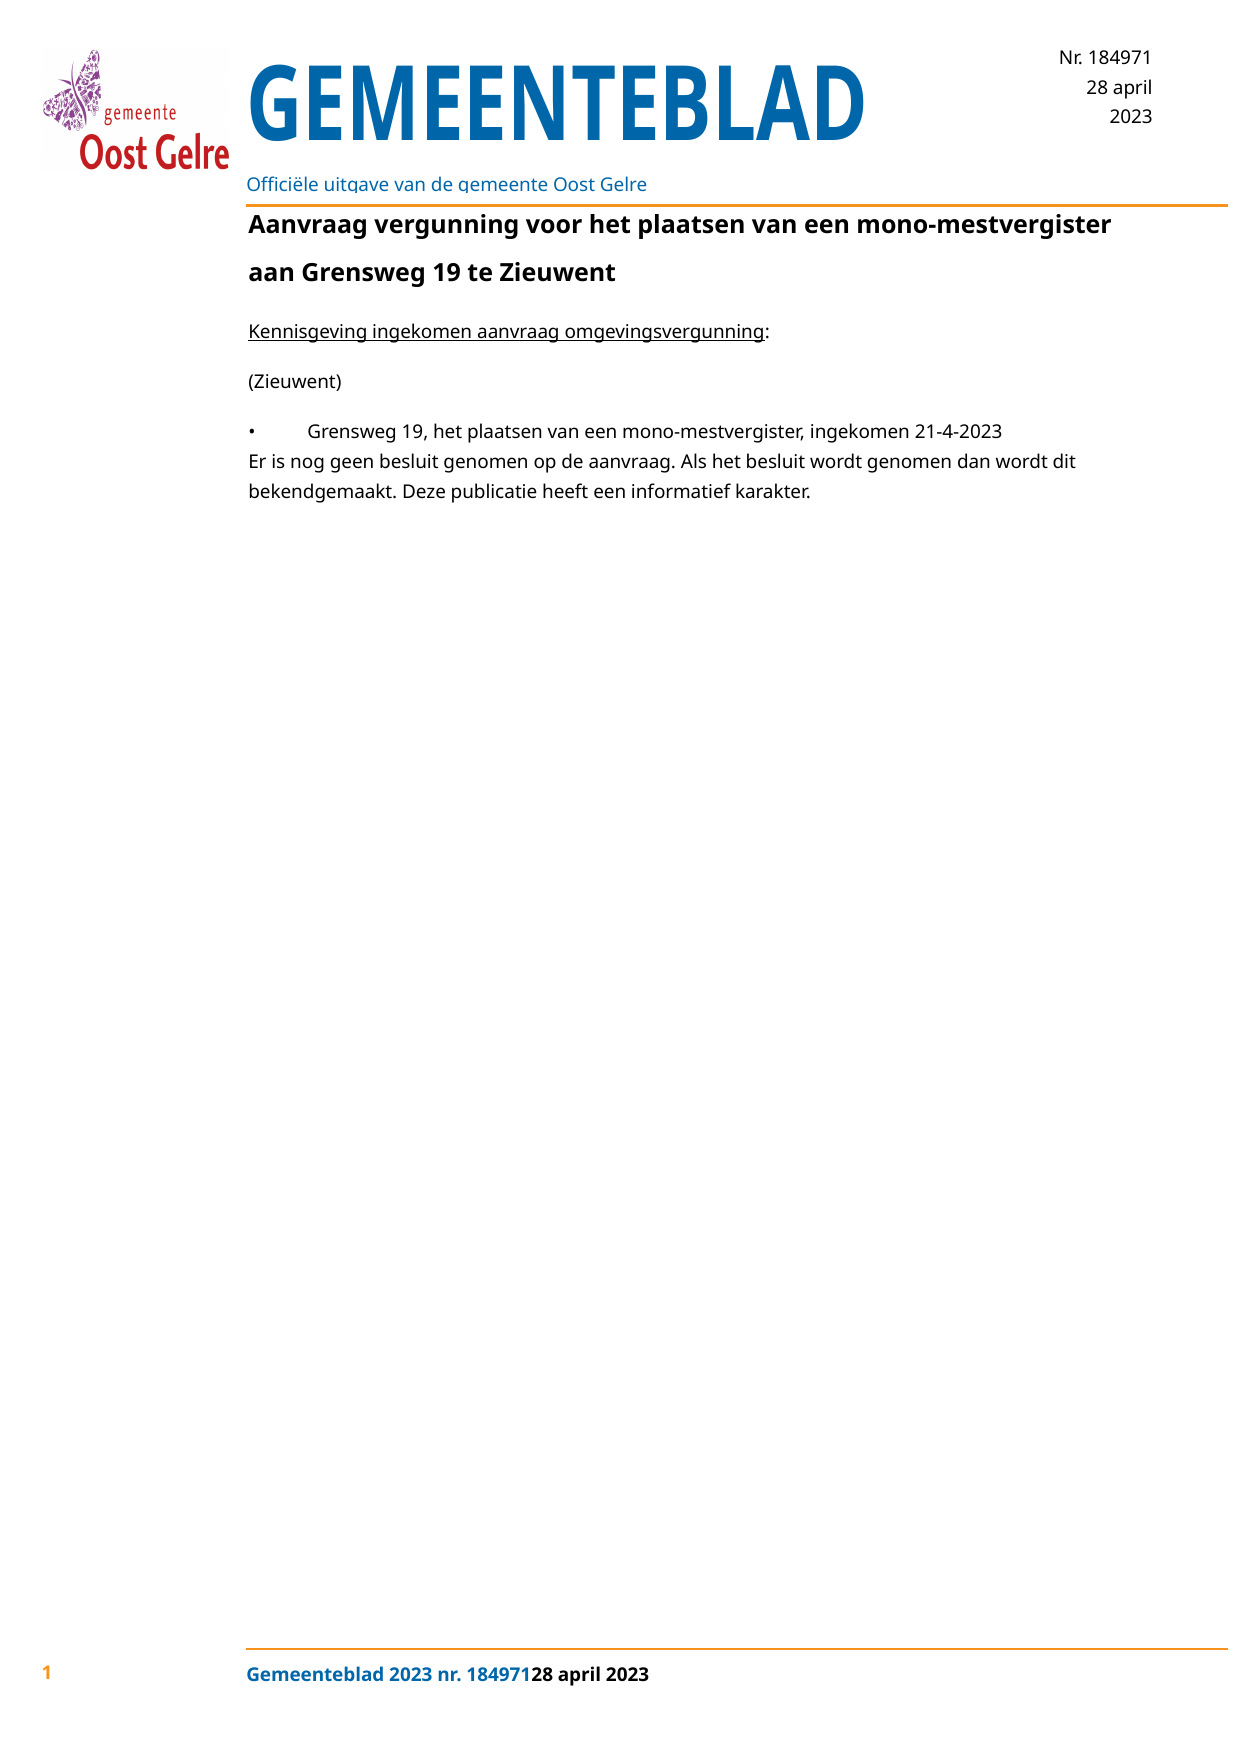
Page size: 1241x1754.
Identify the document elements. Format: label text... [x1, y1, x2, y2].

list Grensweg 19, het plaatsen van een mono-mestvergister, ingekomen 21-4-2023 [248, 419, 1152, 444]
text (Zieuwent) [248, 368, 1152, 394]
picture [41, 47, 231, 172]
text Kennisgeving ingekomen aanvraag omgevingsvergunning: [248, 318, 1152, 344]
text Aanvraag vergunning voor het plaatsen van een mono-mestvergister aan Grensweg 19 te Zieuwent [248, 207, 1152, 288]
text Er is nog geen besluit genomen op de aanvraag. Als het besluit wordt genomen dan wordt dit bekendgemaakt. Deze publicatie heeft een informatief karakter. [248, 448, 1152, 504]
